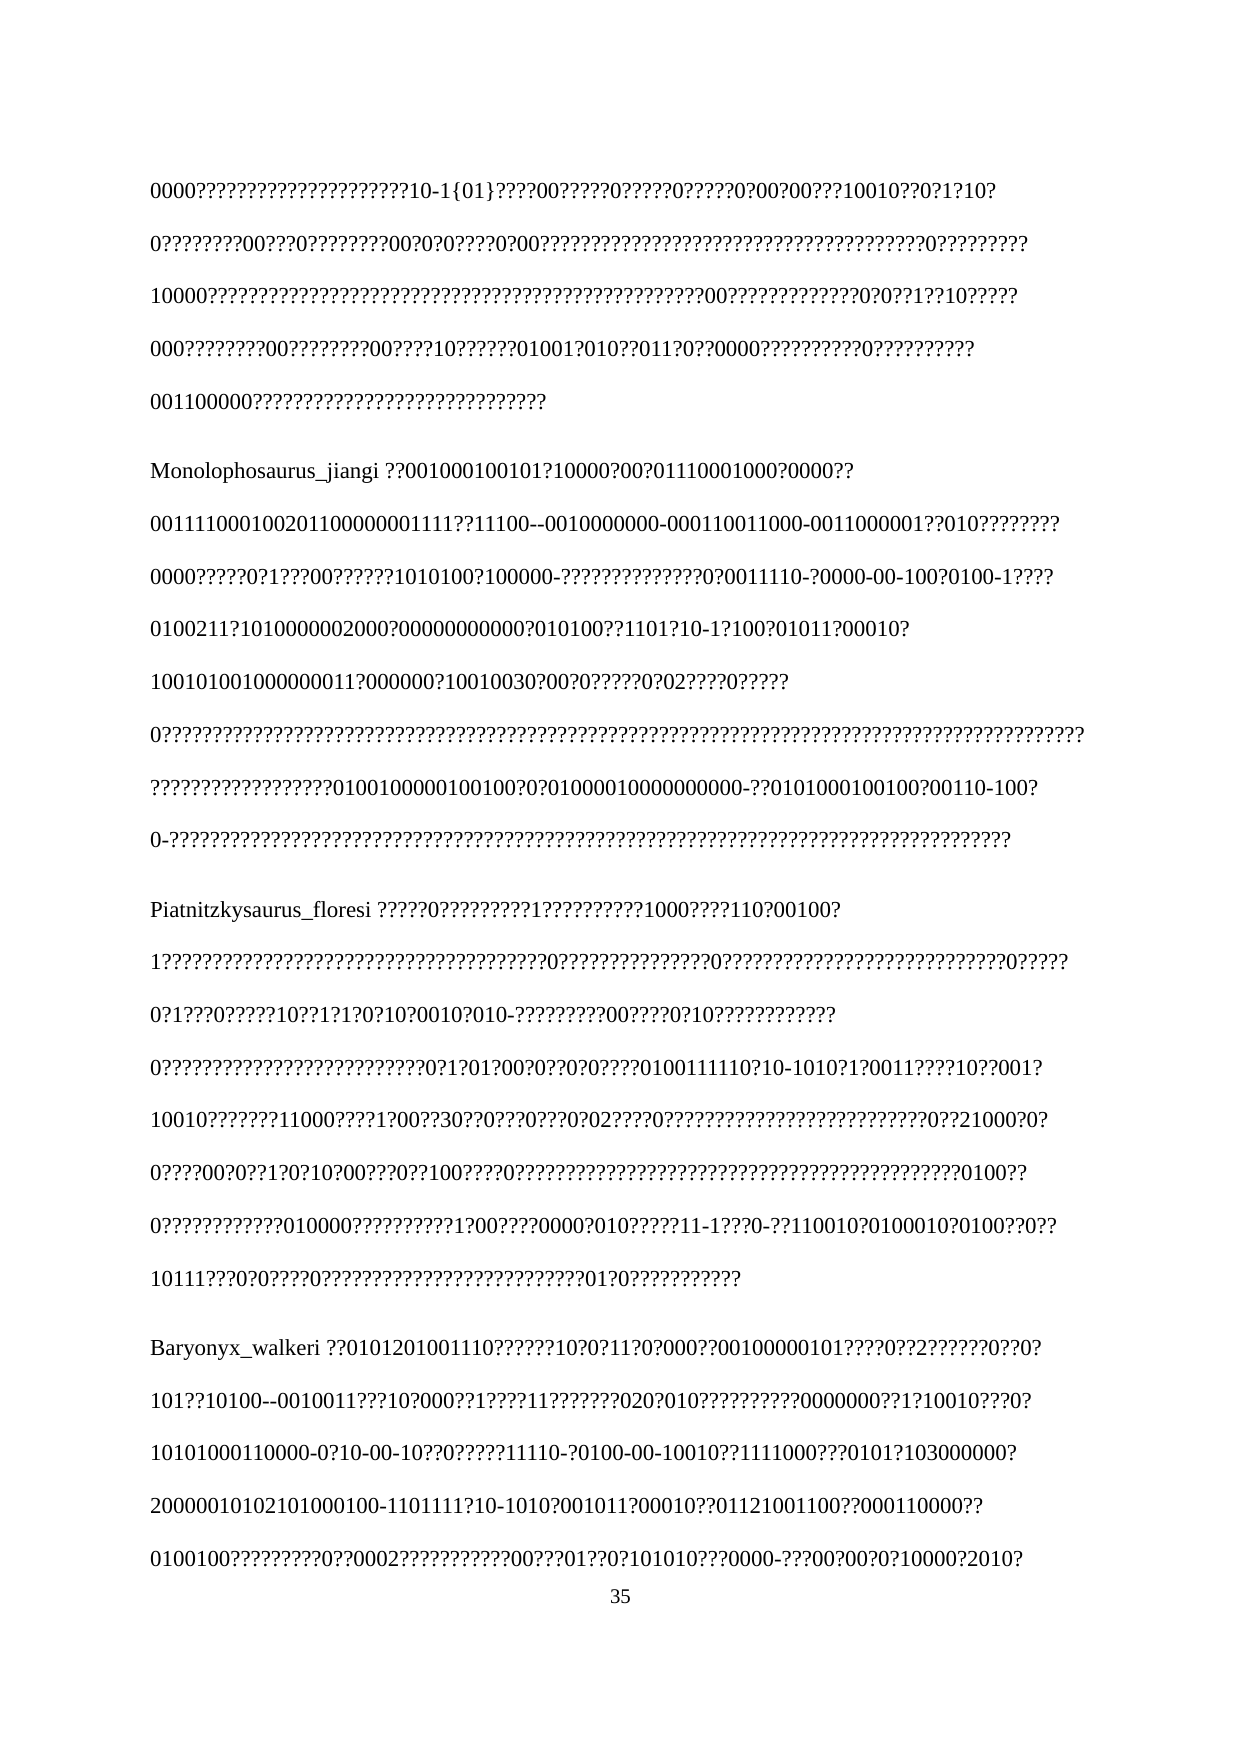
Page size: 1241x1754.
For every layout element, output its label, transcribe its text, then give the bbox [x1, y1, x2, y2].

text Monolophosaurus_jiangi ??001000100101?10000?00?01110001000?0000??001111000100201100000001111??11100--0010000000-000110011000-0011000001??010????????0000?????0?1???00??????1010100?100000-??????????????0?0011110-?0000-00-100?0100-1????0100211?1010000002000?00000000000?010100??1101?10-1?100?01011?00010?100101001000000011?000000?10010030?00?0?????0?02????0?????0?????????????????????????????????????????????????????????????????????????????????????????????????????????????0100100000100100?0?01000010000000000-??0101000100100?00110-100?0-??????????????????????????????????????????????????????????????????????????????????? [150, 457, 1090, 853]
text Baryonyx_walkeri ??0101201001110??????10?0?11?0?000??00100000101????0??2??????0??0?101??10100--0010011???10?000??1????11???????020?010??????????0000000??1?10010???0?10101000110000-0?10-00-10??0?????11110-?0100-00-10010??1111000???0101?103000000?20000010102101000100-1101111?10-1010?001011?00010??01121001100??000110000??0100100?????????0??0002???????????00???01??0?101010???0000-???00?00?0?10000?2010? [150, 1334, 1090, 1571]
text 0000?????????????????????10-1{01}????00?????0?????0?????0?00?00???10010??0?1?10?0????????00???0????????00?0?0????0?00??????????????????????????????????????0?????????10000?????????????????????????????????????????????????00?????????????0?0??1??10?????000????????00????????00????10??????01001?010??011?0??0000??????????0??????????001100000????????????????????????????? [150, 177, 1090, 414]
text Piatnitzkysaurus_floresi ?????0?????????1??????????1000????110?00100?1??????????????????????????????????????0???????????????0????????????????????????????0?????0?1???0?????10??1?1?0?10?0010?010-?????????00????0?10????????????0??????????????????????????0?1?01?00?0??0?0????0100111110?10-1010?1?0011????10??001?10010???????11000????1?00??30??0???0???0?02????0??????????????????????????0??21000?0?0????00?0??1?0?10?00???0??100????0????????????????????????????????????????????0100??0????????????010000??????????1?00????0000?010?????11-1???0-??110010?0100010?0100??0??10111???0?0????0??????????????????????????01?0??????????? [150, 896, 1090, 1291]
